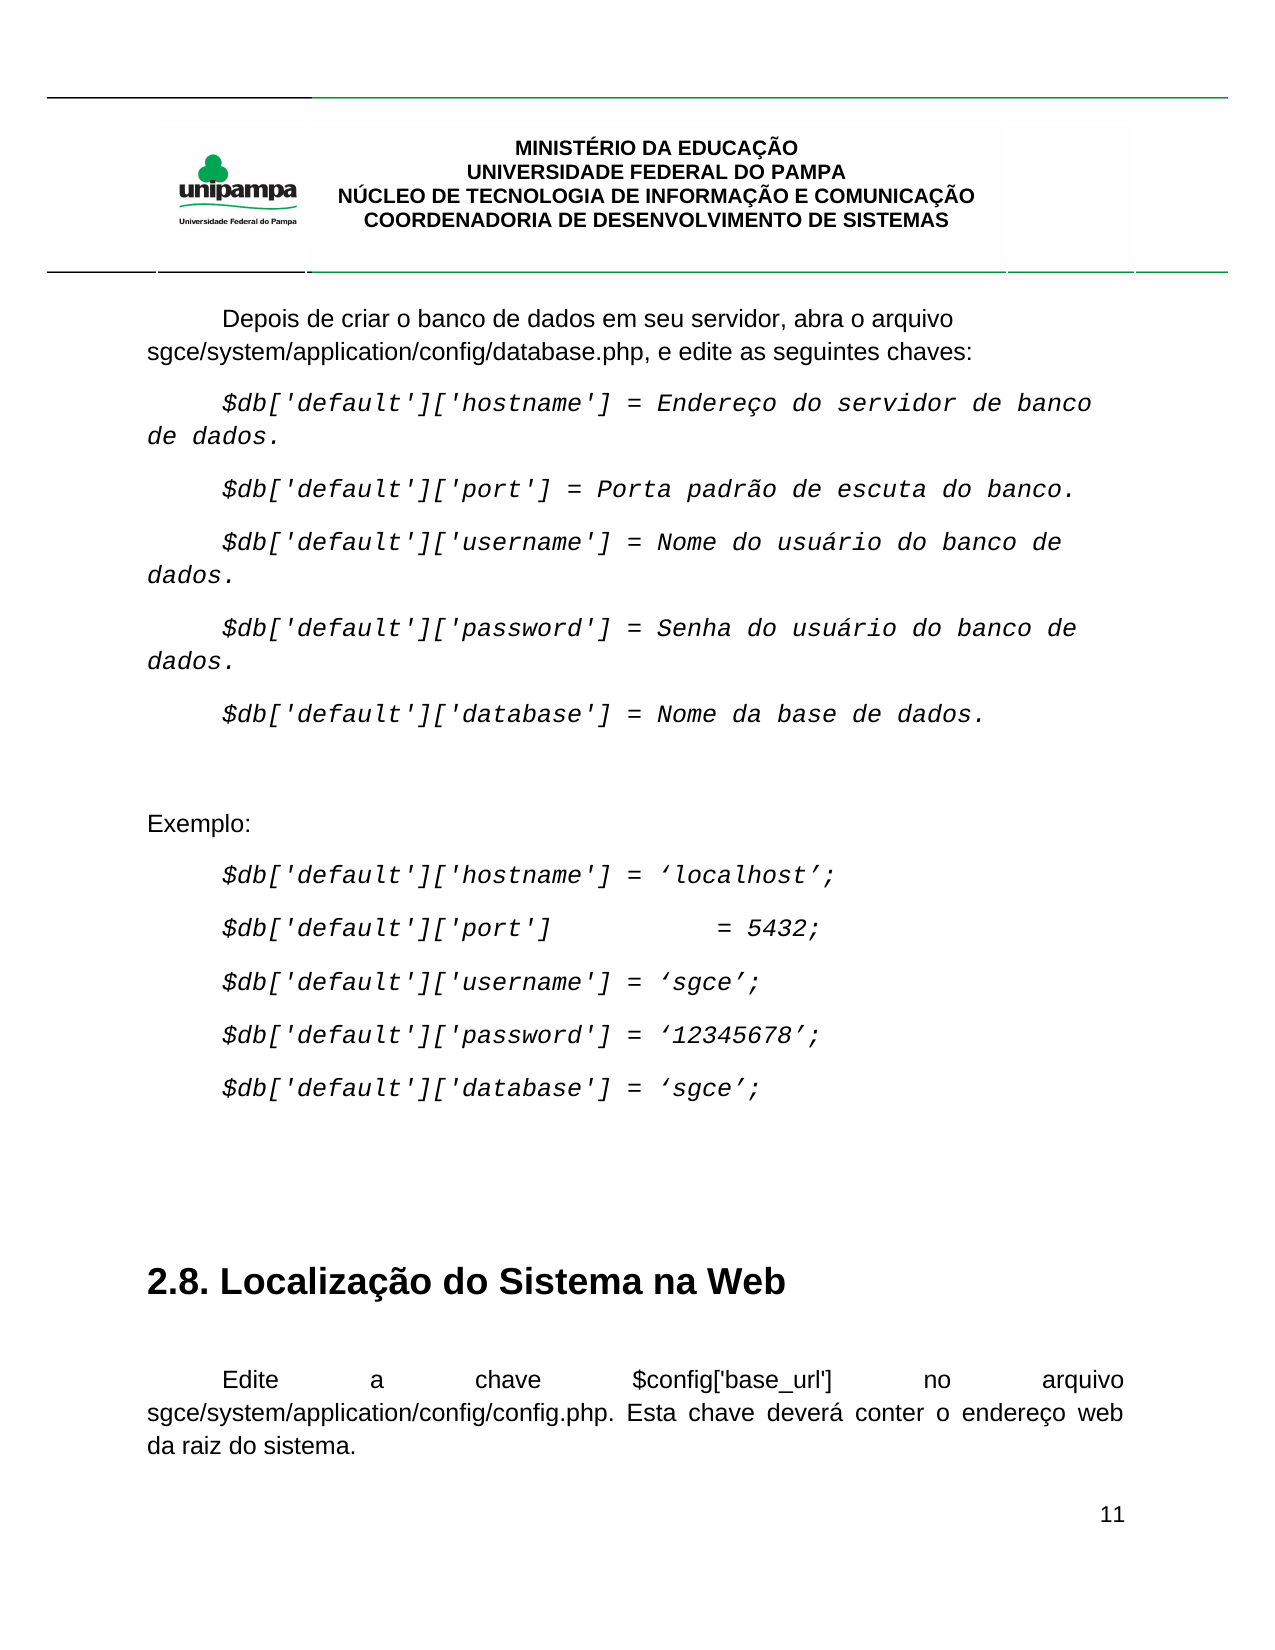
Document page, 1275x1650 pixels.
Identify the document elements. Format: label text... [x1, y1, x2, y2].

text $db['default']['hostname'] = ‘localhost’; [147, 863, 1125, 891]
subtitle 2.8. Localização do Sistema na Web [147, 1259, 1125, 1302]
text $db['default']['database'] = ‘sgce’; [147, 1076, 1125, 1104]
text $db['default']['port'] = Porta padrão de escuta do banco. [147, 477, 1125, 505]
text $db['default']['username'] = Nome do usuário do banco de dados. [147, 530, 1125, 591]
text $db['default']['port'] = 5432; [147, 916, 1125, 944]
text Exemplo: [147, 809, 1125, 837]
text $db['default']['password'] = Senha do usuário do banco de dados. [147, 616, 1125, 677]
picture [158, 125, 306, 273]
text $db['default']['username'] = ‘sgce’; [147, 969, 1125, 998]
text Edite a chave $config['base_url'] no arquivo sgce/system/application/config/config.php. Esta chave deverá conter o endereço web da raiz do sistema. [147, 1365, 1125, 1460]
text $db['default']['password'] = ‘12345678’; [147, 1023, 1125, 1051]
picture [307, 125, 1006, 273]
text $db['default']['database'] = Nome da base de dados. [147, 702, 1125, 730]
picture [46, 97, 1228, 273]
text Depois de criar o banco de dados em seu servidor, abra o arquivo sgce/system/application/config/database.php, e edite as seguintes chaves: [147, 304, 1125, 366]
picture [1008, 125, 1134, 273]
text $db['default']['hostname'] = Endereço do servidor de banco de dados. [147, 391, 1125, 452]
